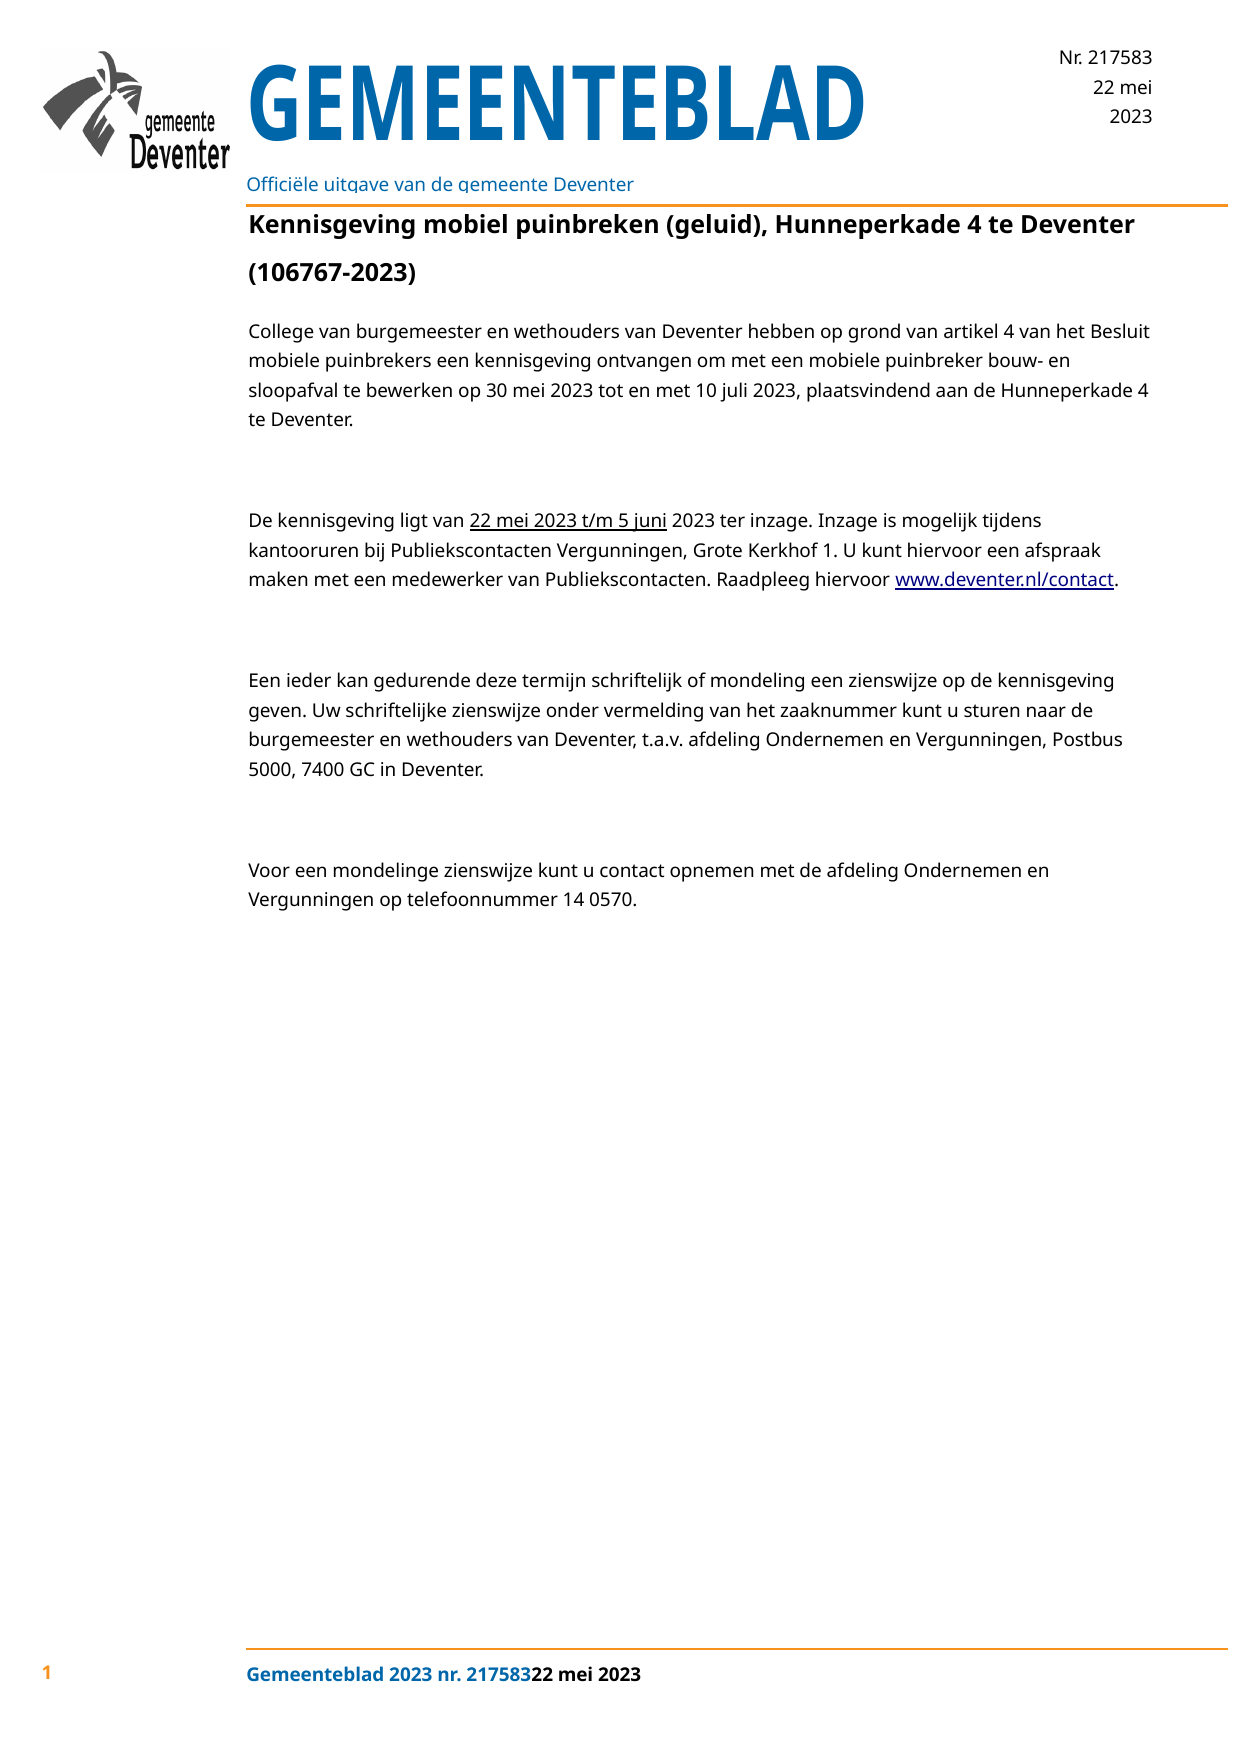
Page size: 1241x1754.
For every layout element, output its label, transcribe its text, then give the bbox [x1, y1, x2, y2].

text Voor een mondelinge zienswijze kunt u contact opnemen met de afdeling Ondernemen en Vergunningen op telefoonnummer 14 0570. [248, 857, 1152, 912]
text College van burgemeester en wethouders van Deventer hebben op grond van artikel 4 van het Besluit mobiele puinbrekers een kennisgeving ontvangen om met een mobiele puinbreker bouw- en sloopafval te bewerken op 30 mei 2023 tot en met 10 juli 2023, plaatsvindend aan de Hunneperkade 4 te Deventer. [248, 318, 1152, 432]
picture [41, 47, 231, 172]
text De kennisgeving ligt van 22 mei 2023 t/m 5 juni 2023 ter inzage. Inzage is mogelijk tijdens kantooruren bij Publiekscontacten Vergunningen, Grote Kerkhof 1. U kunt hiervoor een afspraak maken met een medewerker van Publiekscontacten. Raadpleeg hiervoor www.deventer.nl/contact. [248, 507, 1152, 592]
text Kennisgeving mobiel puinbreken (geluid), Hunneperkade 4 te Deventer (106767-2023) [248, 207, 1152, 288]
text Een ieder kan gedurende deze termijn schriftelijk of mondeling een zienswijze op de kennisgeving geven. Uw schriftelijke zienswijze onder vermelding van het zaaknummer kunt u sturen naar de burgemeester en wethouders van Deventer, t.a.v. afdeling Ondernemen en Vergunningen, Postbus 5000, 7400 GC in Deventer. [248, 667, 1152, 782]
